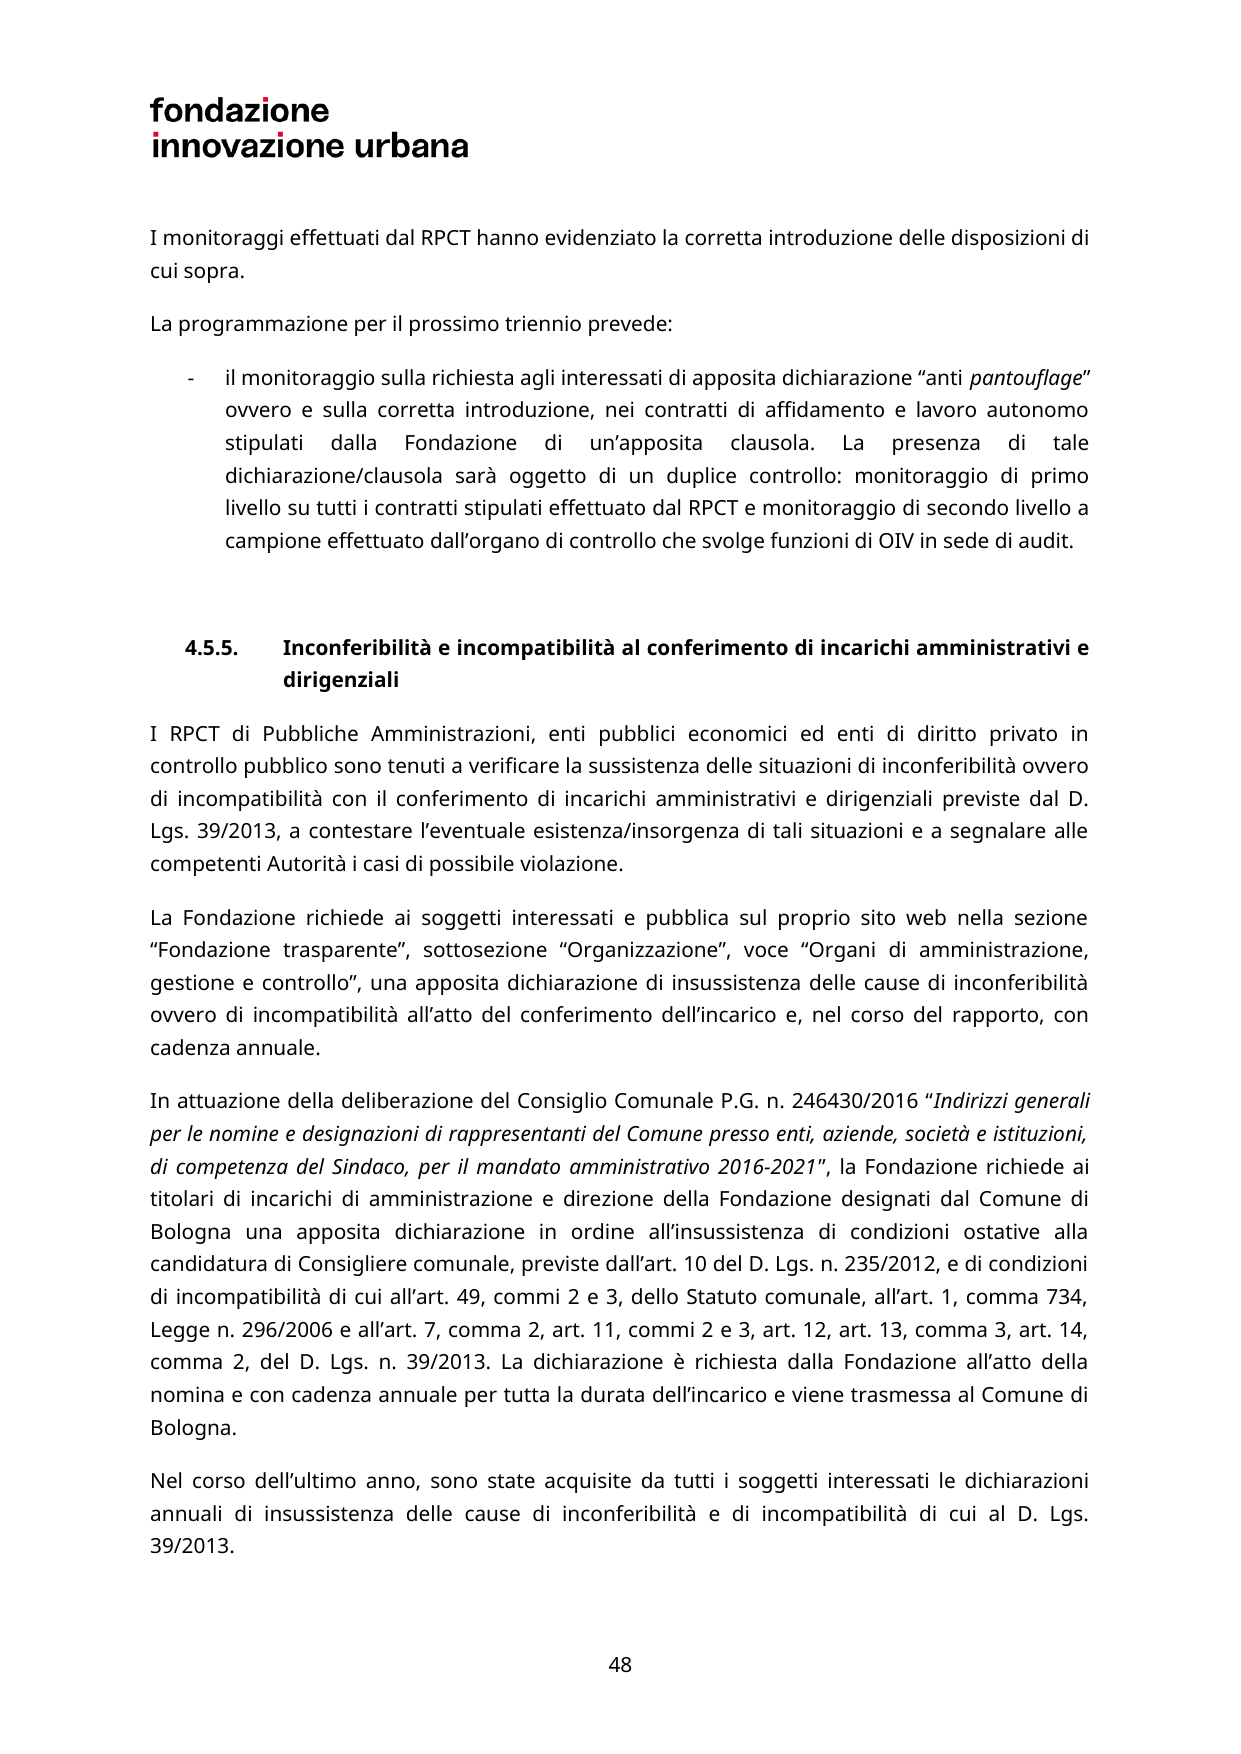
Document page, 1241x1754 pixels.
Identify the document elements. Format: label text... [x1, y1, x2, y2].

text Nel corso dell’ultimo anno, sono state acquisite da tutti i soggetti interessati le dichiarazioni annuali di insussistenza delle cause di inconferibilità e di incompatibilità di cui al D. Lgs. 39/2013. [150, 1466, 1090, 1560]
list Inconferibilità e incompatibilità al conferimento di incarichi amministrativi e dirigenziali [238, 633, 1090, 694]
text La Fondazione richiede ai soggetti interessati e pubblica sul proprio sito web nella sezione “Fondazione trasparente”, sottosezione “Organizzazione”, voce “Organi di amministrazione, gestione e controllo”, una apposita dichiarazione di insussistenza delle cause di inconferibilità ovvero di incompatibilità all’atto del conferimento dell’incarico e, nel corso del rapporto, con cadenza annuale. [150, 903, 1090, 1062]
list il monitoraggio sulla richiesta agli interessati di apposita dichiarazione “anti pantouflage” ovvero e sulla corretta introduzione, nei contratti di affidamento e lavoro autonomo stipulati dalla Fondazione di un’apposita clausola. La presenza di tale dichiarazione/clausola sarà oggetto di un duplice controllo: monitoraggio di primo livello su tutti i contratti stipulati effettuato dal RPCT e monitoraggio di secondo livello a campione effettuato dall’organo di controllo che svolge funzioni di OIV in sede di audit. [187, 363, 1090, 554]
text I RPCT di Pubbliche Amministrazioni, enti pubblici economici ed enti di diritto privato in controllo pubblico sono tenuti a verificare la sussistenza delle situazioni di inconferibilità ovvero di incompatibilità con il conferimento di incarichi amministrativi e dirigenziali previste dal D. Lgs. 39/2013, a contestare l’eventuale esistenza/insorgenza di tali situazioni e a segnalare alle competenti Autorità i casi di possibile violazione. [150, 719, 1090, 878]
text In attuazione della deliberazione del Consiglio Comunale P.G. n. 246430/2016 “Indirizzi generali per le nomine e designazioni di rappresentanti del Comune presso enti, aziende, società e istituzioni, di competenza del Sindaco, per il mandato amministrativo 2016-2021”, la Fondazione richiede ai titolari di incarichi di amministrazione e direzione della Fondazione designati dal Comune di Bologna una apposita dichiarazione in ordine all’insussistenza di condizioni ostative alla candidatura di Consigliere comunale, previste dall’art. 10 del D. Lgs. n. 235/2012, e di condizioni di incompatibilità di cui all’art. 49, commi 2 e 3, dello Statuto comunale, all’art. 1, comma 734, Legge n. 296/2006 e all’art. 7, comma 2, art. 11, commi 2 e 3, art. 12, art. 13, comma 3, art. 14, comma 2, del D. Lgs. n. 39/2013. La dichiarazione è richiesta dalla Fondazione all’atto della nomina e con cadenza annuale per tutta la durata dell’incarico e viene trasmessa al Comune di Bologna. [150, 1087, 1090, 1441]
text I monitoraggi effettuati dal RPCT hanno evidenziato la corretta introduzione delle disposizioni di cui sopra. [150, 223, 1090, 284]
picture [150, 75, 1083, 175]
text La programmazione per il prossimo triennio prevede: [150, 309, 1090, 338]
